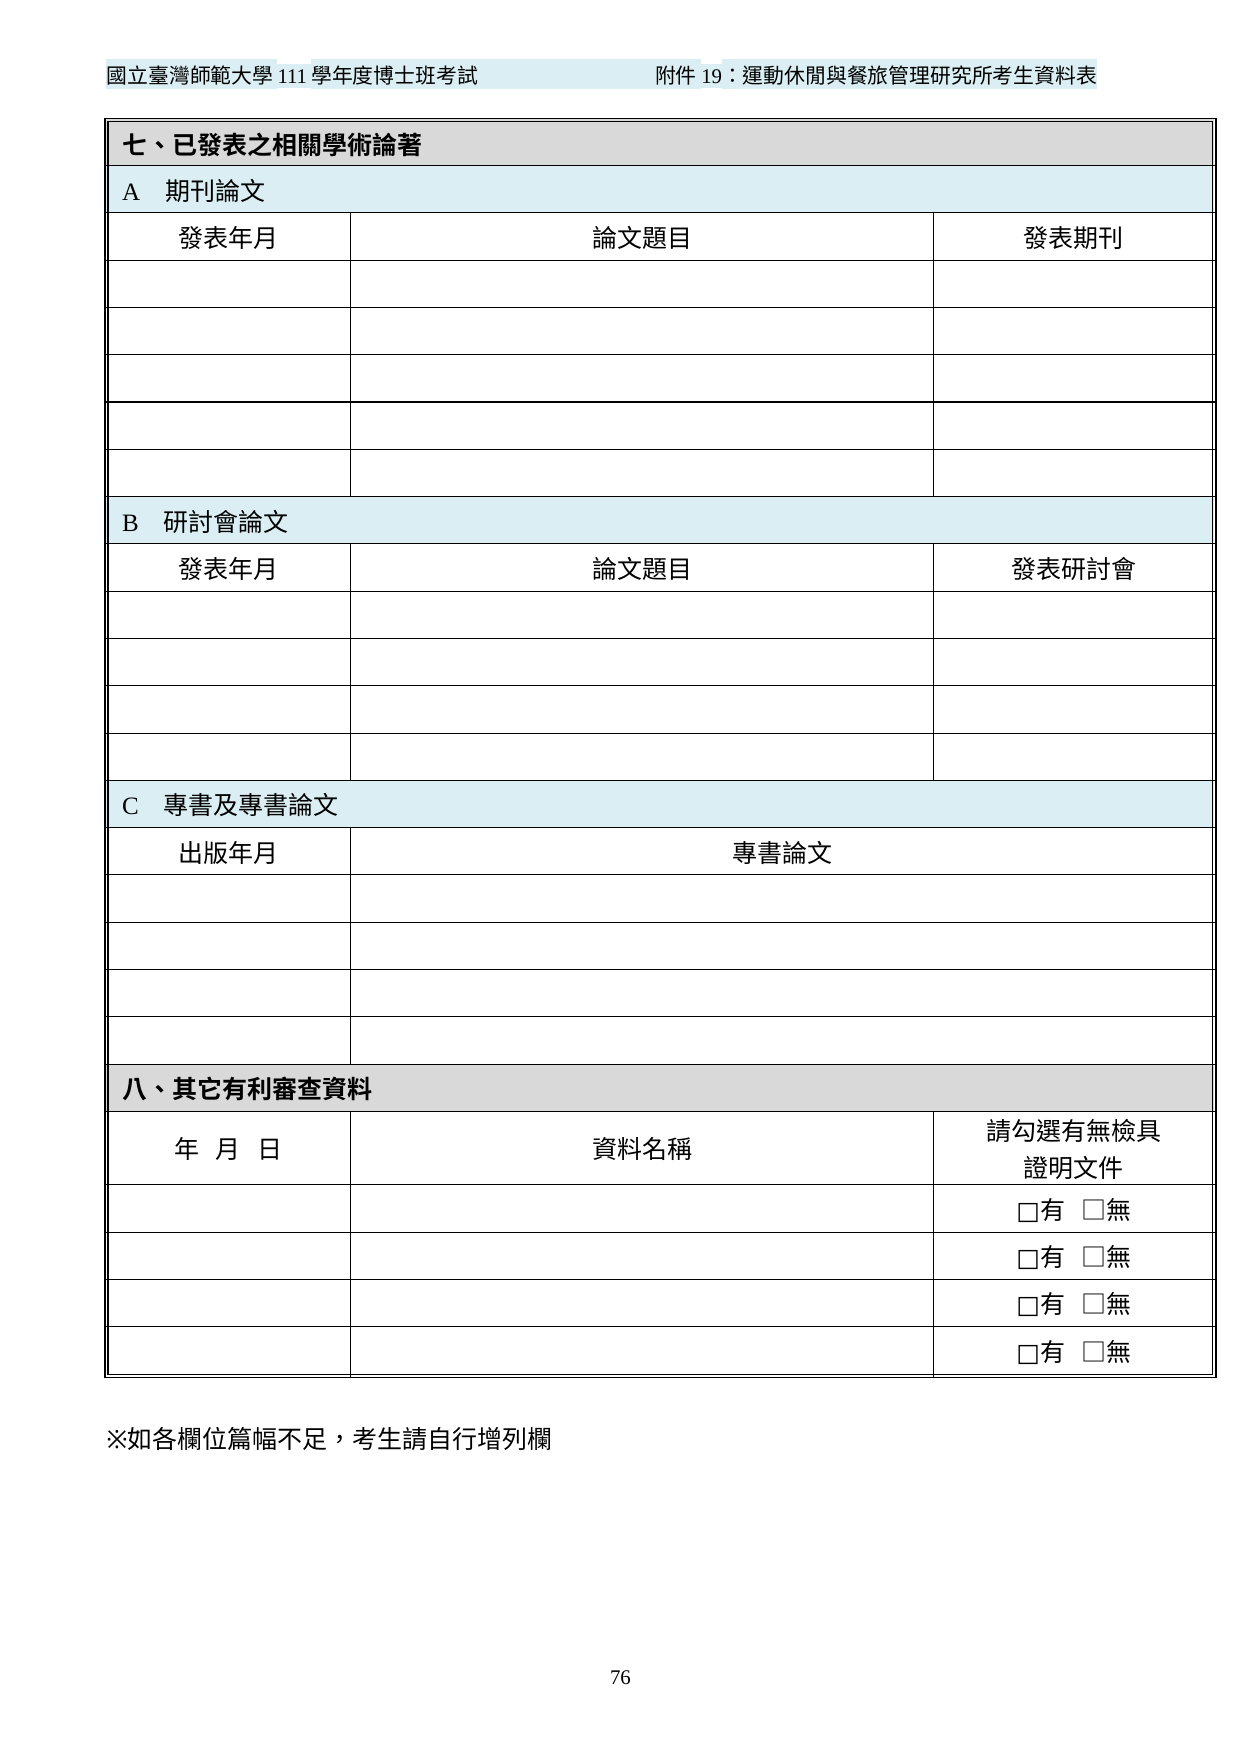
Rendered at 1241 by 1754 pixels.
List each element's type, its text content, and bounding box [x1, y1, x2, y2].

table_cell [351, 875, 1212, 922]
table_cell [351, 1233, 933, 1279]
table_cell [351, 1017, 1212, 1063]
table_cell [109, 1280, 350, 1326]
table_cell □有 □無 [934, 1185, 1212, 1232]
table_cell [109, 1017, 350, 1063]
table_cell 專書論文 [351, 828, 1212, 874]
table_cell [934, 403, 1212, 449]
table_cell [109, 1185, 350, 1232]
table_cell [351, 639, 933, 685]
table_cell [109, 734, 350, 780]
table_cell 年 月 日 [109, 1112, 350, 1184]
table_cell 資料名稱 [351, 1112, 933, 1184]
table_cell [351, 450, 933, 496]
table_cell [109, 308, 350, 354]
table_cell [109, 923, 350, 969]
table_cell [351, 261, 933, 307]
table_cell [351, 1280, 933, 1326]
table_cell 請勾選有無檢具 證明文件 [934, 1112, 1212, 1184]
table_cell [351, 970, 1212, 1016]
table_cell 八、其它有利審查資料 [109, 1065, 1212, 1111]
table_cell [109, 686, 350, 732]
table_cell [934, 355, 1212, 401]
table_cell [351, 1327, 933, 1373]
table_cell [934, 450, 1212, 496]
table_cell [109, 261, 350, 307]
text ※如各欄位篇幅不足，考生請自行增列欄 [106, 1419, 1134, 1456]
table_cell [351, 355, 933, 401]
table_cell A 期刊論文 [109, 166, 1212, 212]
table_header 七、已發表之相關學術論著 [109, 122, 1212, 165]
table_cell [934, 308, 1212, 354]
table_cell [351, 592, 933, 638]
table_cell □有 □無 [934, 1280, 1212, 1326]
table_cell [109, 403, 350, 449]
table_cell B 研討會論文 [109, 497, 1212, 543]
table_cell 論文題目 [351, 544, 933, 591]
table_cell 發表研討會 [934, 544, 1212, 591]
table_cell [109, 450, 350, 496]
table_cell 發表年月 [109, 213, 350, 259]
table_cell [351, 1185, 933, 1232]
table_cell [109, 1327, 350, 1373]
table_cell [351, 403, 933, 449]
table_cell 出版年月 [109, 828, 350, 874]
table_cell [109, 875, 350, 922]
table_cell C 專書及專書論文 [109, 781, 1212, 827]
table_cell [351, 686, 933, 732]
table_cell 發表期刊 [934, 213, 1212, 259]
table_cell [351, 308, 933, 354]
table_cell [934, 639, 1212, 685]
table_cell [109, 1233, 350, 1279]
table_cell [934, 686, 1212, 732]
table_cell [109, 639, 350, 685]
table_cell [109, 355, 350, 401]
table_cell □有 □無 [934, 1233, 1212, 1279]
table_cell [109, 592, 350, 638]
table_cell □有 □無 [934, 1327, 1212, 1373]
table_cell [351, 923, 1212, 969]
table_cell 發表年月 [109, 544, 350, 591]
table_cell [109, 970, 350, 1016]
table_cell [934, 734, 1212, 780]
table_cell [934, 261, 1212, 307]
table_cell [934, 592, 1212, 638]
table_cell 論文題目 [351, 213, 933, 259]
table_cell [351, 734, 933, 780]
